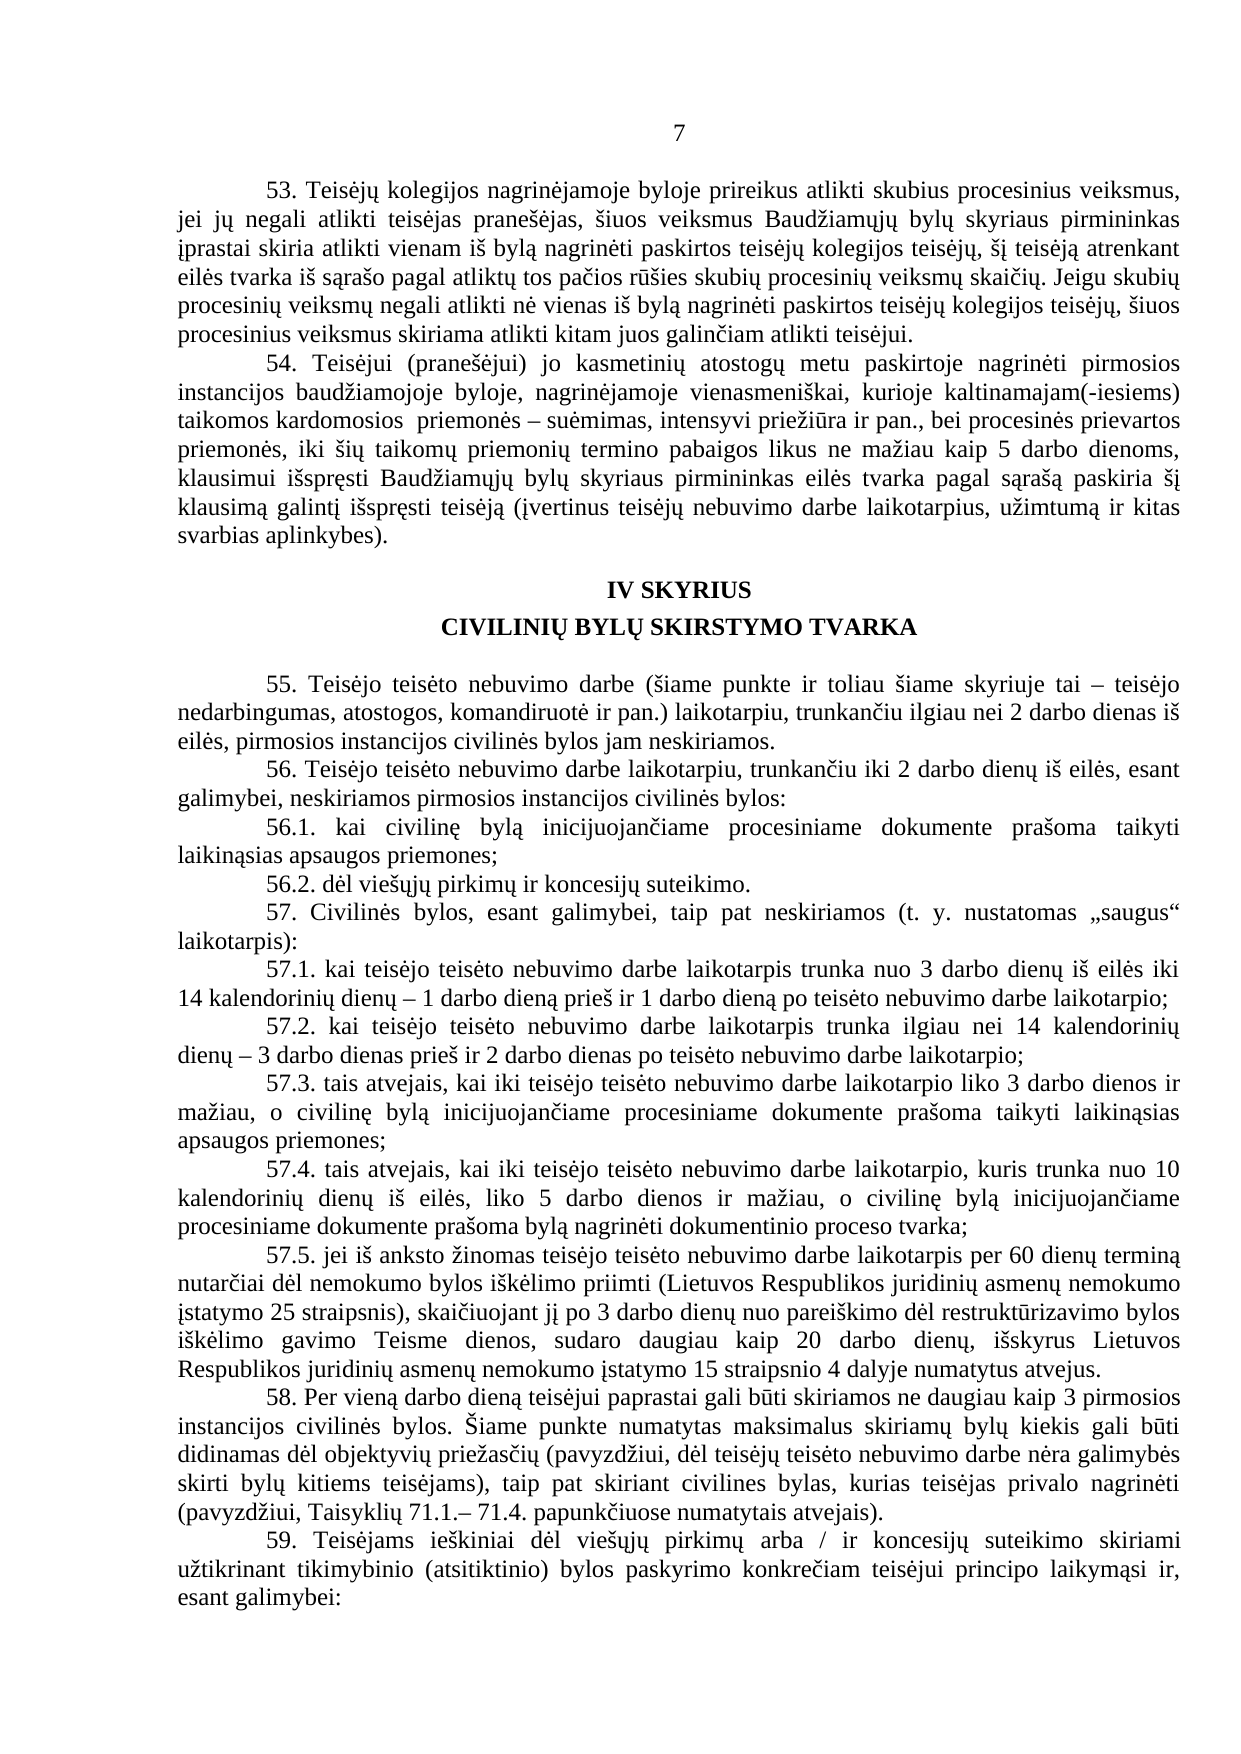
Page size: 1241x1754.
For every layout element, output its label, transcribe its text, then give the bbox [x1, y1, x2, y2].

text 55. Teisėjo teisėto nebuvimo darbe (šiame punkte ir toliau šiame skyriuje tai – teisėjo nedarbingumas, atostogos, komandiruotė ir pan.) laikotarpiu, trunkančiu ilgiau nei 2 darbo dienas iš eilės, pirmosios instancijos civilinės bylos jam neskiriamos. [177, 669, 1181, 755]
text 57.5. jei iš anksto žinomas teisėjo teisėto nebuvimo darbe laikotarpis per 60 dienų terminą nutarčiai dėl nemokumo bylos iškėlimo priimti (Lietuvos Respublikos juridinių asmenų nemokumo įstatymo 25 straipsnis), skaičiuojant jį po 3 darbo dienų nuo pareiškimo dėl restruktūrizavimo bylos iškėlimo gavimo Teisme dienos, sudaro daugiau kaip 20 darbo dienų, išskyrus Lietuvos Respublikos juridinių asmenų nemokumo įstatymo 15 straipsnio 4 dalyje numatytus atvejus. [177, 1240, 1181, 1383]
text CIVILINIŲ BYLŲ SKIRSTYMO TVARKA [177, 616, 1181, 641]
text 57.2. kai teisėjo teisėto nebuvimo darbe laikotarpis trunka ilgiau nei 14 kalendorinių dienų – 3 darbo dienas prieš ir 2 darbo dienas po teisėto nebuvimo darbe laikotarpio; [177, 1012, 1181, 1069]
text 54. Teisėjui (pranešėjui) jo kasmetinių atostogų metu paskirtoje nagrinėti pirmosios instancijos baudžiamojoje byloje, nagrinėjamoje vienasmeniškai, kurioje kaltinamajam(-iesiems) taikomos kardomosios priemonės – suėmimas, intensyvi priežiūra ir pan., bei procesinės prievartos priemonės, iki šių taikomų priemonių termino pabaigos likus ne mažiau kaip 5 darbo dienoms, klausimui išspręsti Baudžiamųjų bylų skyriaus pirmininkas eilės tvarka pagal sąrašą paskiria šį klausimą galintį išspręsti teisėją (įvertinus teisėjų nebuvimo darbe laikotarpius, užimtumą ir kitas svarbias aplinkybes). [177, 348, 1181, 549]
text 56. Teisėjo teisėto nebuvimo darbe laikotarpiu, trunkančiu iki 2 darbo dienų iš eilės, esant galimybei, neskiriamos pirmosios instancijos civilinės bylos: [177, 755, 1181, 812]
text 57.1. kai teisėjo teisėto nebuvimo darbe laikotarpis trunka nuo 3 darbo dienų iš eilės iki 14 kalendorinių dienų – 1 darbo dieną prieš ir 1 darbo dieną po teisėto nebuvimo darbe laikotarpio; [177, 955, 1181, 1012]
text 58. Per vieną darbo dieną teisėjui paprastai gali būti skiriamos ne daugiau kaip 3 pirmosios instancijos civilinės bylos. Šiame punkte numatytas maksimalus skiriamų bylų kiekis gali būti didinamas dėl objektyvių priežasčių (pavyzdžiui, dėl teisėjų teisėto nebuvimo darbe nėra galimybės skirti bylų kitiems teisėjams), taip pat skiriant civilines bylas, kurias teisėjas privalo nagrinėti (pavyzdžiui, Taisyklių 71.1.– 71.4. papunkčiuose numatytais atvejais). [177, 1383, 1181, 1526]
text 56.2. dėl viešųjų pirkimų ir koncesijų suteikimo. [177, 869, 1181, 898]
text 59. Teisėjams ieškiniai dėl viešųjų pirkimų arba / ir koncesijų suteikimo skiriami užtikrinant tikimybinio (atsitiktinio) bylos paskyrimo konkrečiam teisėjui principo laikymąsi ir, esant galimybei: [177, 1526, 1181, 1611]
text 57. Civilinės bylos, esant galimybei, taip pat neskiriamos (t. y. nustatomas „saugus“ laikotarpis): [177, 898, 1181, 955]
text 57.3. tais atvejais, kai iki teisėjo teisėto nebuvimo darbe laikotarpio liko 3 darbo dienos ir mažiau, o civilinę bylą inicijuojančiame procesiniame dokumente prašoma taikyti laikinąsias apsaugos priemones; [177, 1069, 1181, 1154]
text IV SKYRIUS [177, 578, 1181, 603]
text 56.1. kai civilinę bylą inicijuojančiame procesiniame dokumente prašoma taikyti laikinąsias apsaugos priemones; [177, 812, 1181, 869]
text 57.4. tais atvejais, kai iki teisėjo teisėto nebuvimo darbe laikotarpio, kuris trunka nuo 10 kalendorinių dienų iš eilės, liko 5 darbo dienos ir mažiau, o civilinę bylą inicijuojančiame procesiniame dokumente prašoma bylą nagrinėti dokumentinio proceso tvarka; [177, 1154, 1181, 1240]
text 53. Teisėjų kolegijos nagrinėjamoje byloje prireikus atlikti skubius procesinius veiksmus, jei jų negali atlikti teisėjas pranešėjas, šiuos veiksmus Baudžiamųjų bylų skyriaus pirmininkas įprastai skiria atlikti vienam iš bylą nagrinėti paskirtos teisėjų kolegijos teisėjų, šį teisėją atrenkant eilės tvarka iš sąrašo pagal atliktų tos pačios rūšies skubių procesinių veiksmų skaičių. Jeigu skubių procesinių veiksmų negali atlikti nė vienas iš bylą nagrinėti paskirtos teisėjų kolegijos teisėjų, šiuos procesinius veiksmus skiriama atlikti kitam juos galinčiam atlikti teisėjui. [177, 176, 1181, 348]
